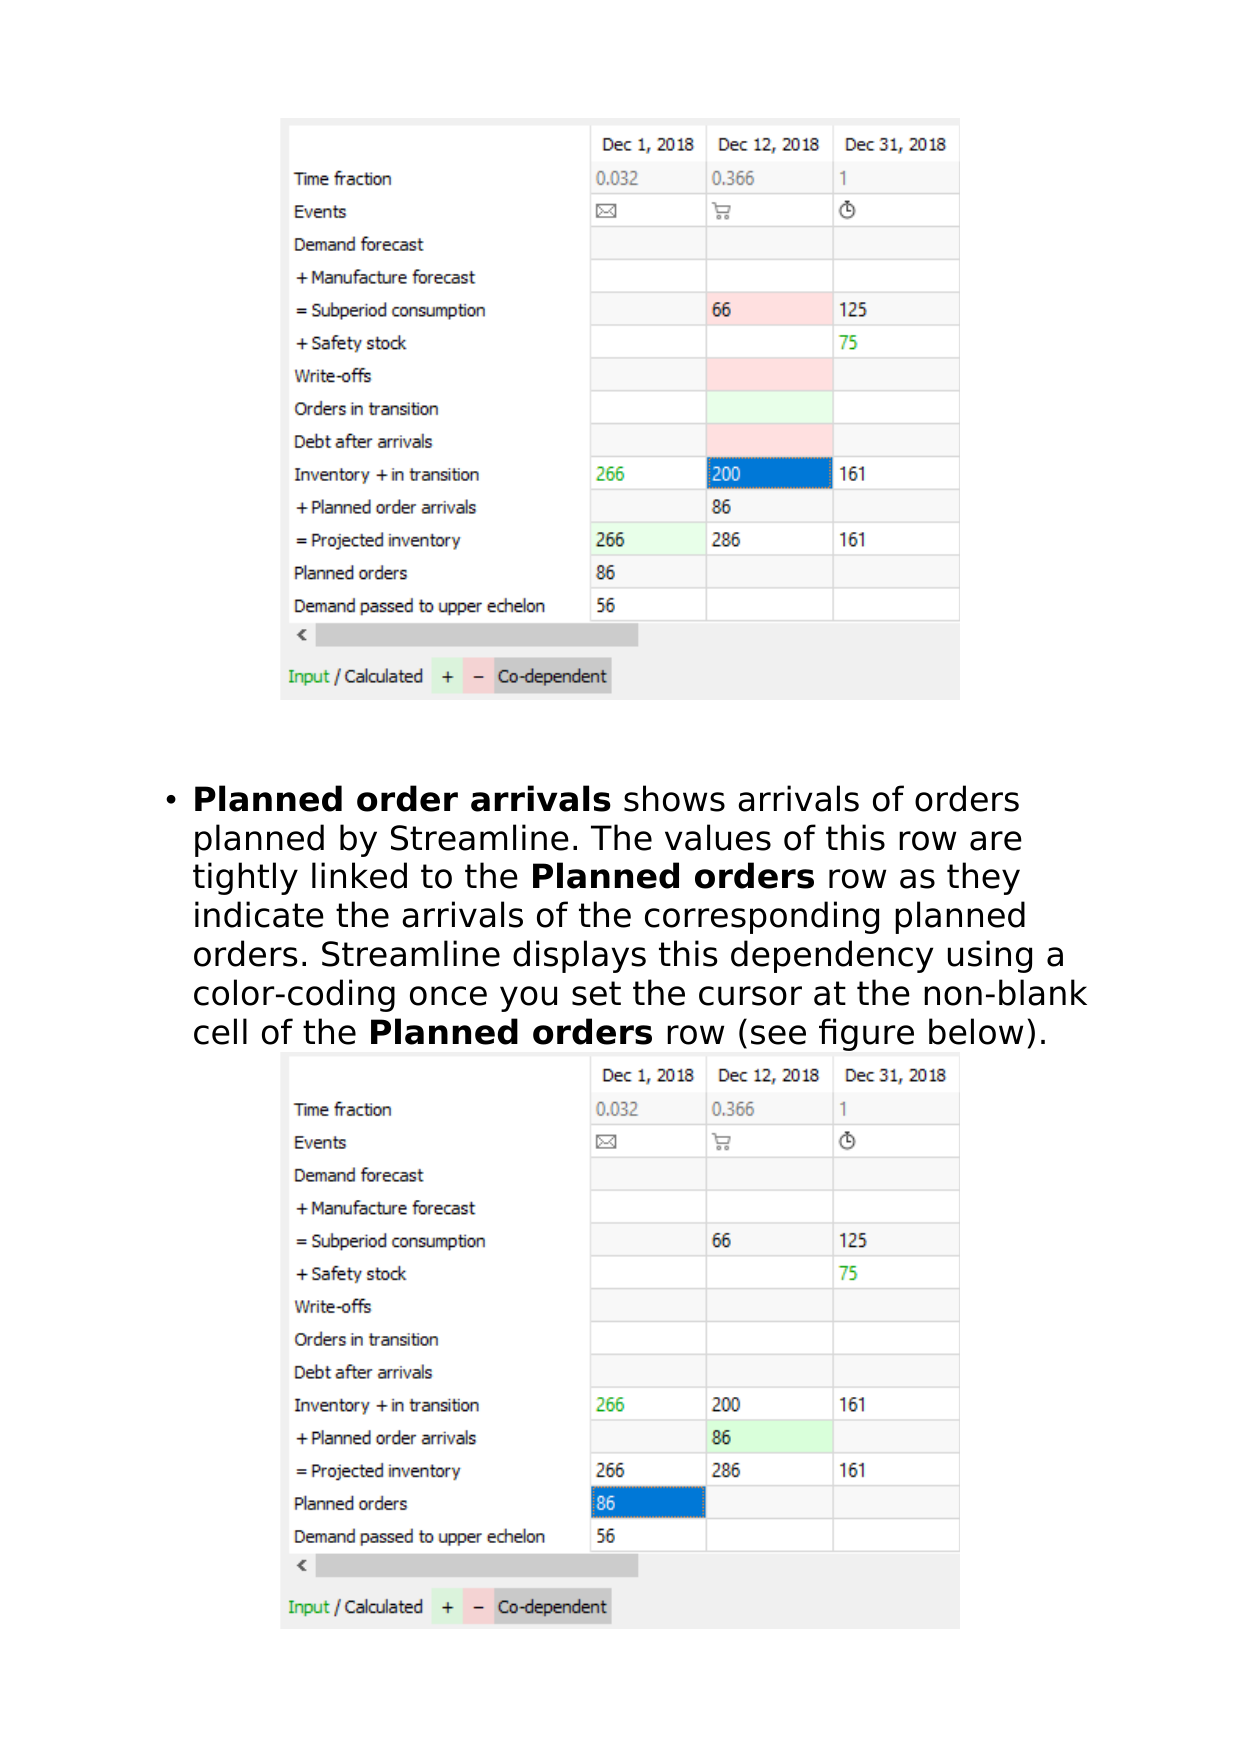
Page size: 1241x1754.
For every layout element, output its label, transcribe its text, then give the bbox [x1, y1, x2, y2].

picture [280, 1052, 960, 1629]
picture [280, 118, 960, 700]
list Planned order arrivals shows arrivals of orders planned by Streamline. The values of this row are tightly linked to the Planned orders row as they indicate the arrivals of the corresponding planned orders. Streamline displays this dependency using a color-coding once you set the cursor at the non-blank cell of the Planned orders row (see figure below). [177, 780, 1122, 1052]
